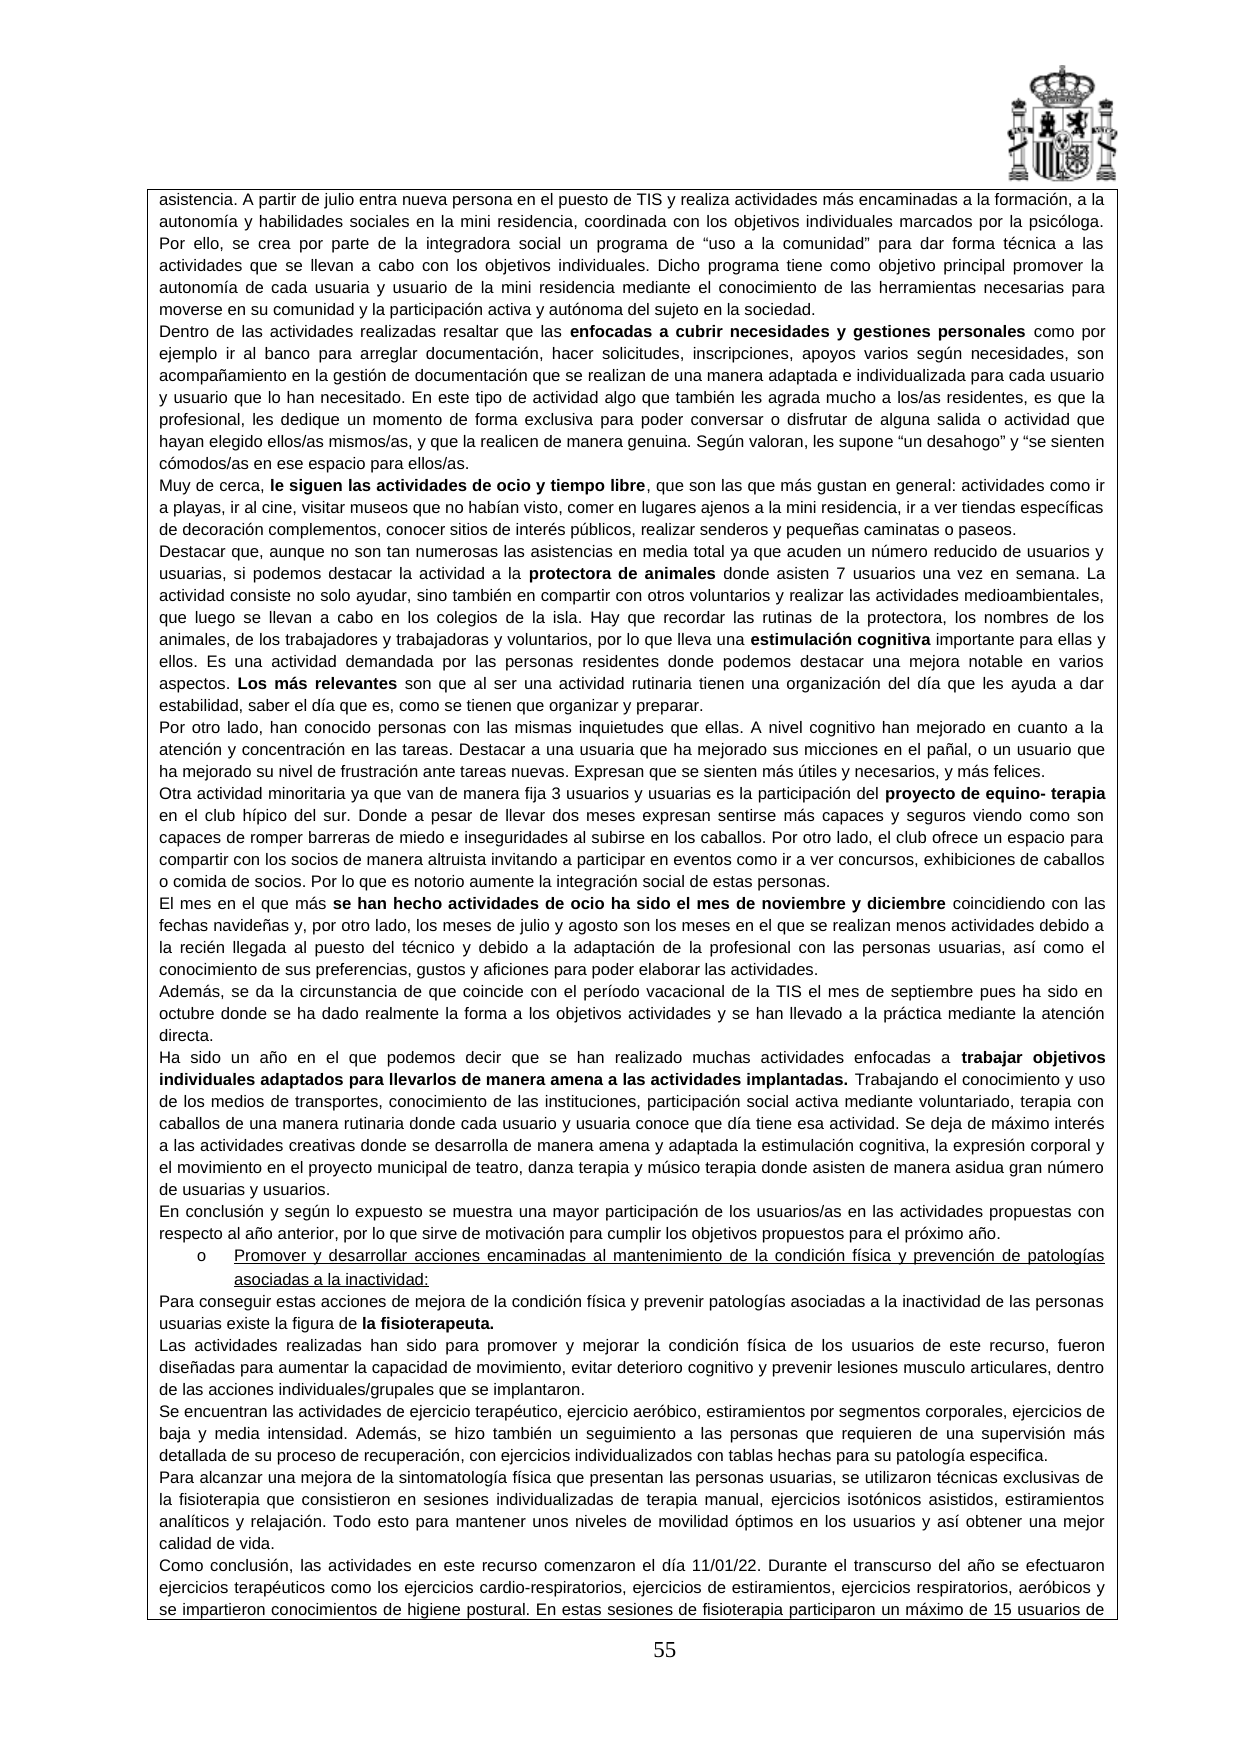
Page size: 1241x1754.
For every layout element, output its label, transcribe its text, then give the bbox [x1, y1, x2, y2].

table_cell asistencia. A partir de julio entra nueva persona en el puesto de TIS y realiza actividades más encaminadas a la formación, a la autonomía y habilidades sociales en la mini residencia, coordinada con los objetivos individuales marcados por la psicóloga. Por ello, se crea por parte de la integradora social un programa de “uso a la comunidad” para dar forma técnica a las actividades que se llevan a cabo con los objetivos individuales. Dicho programa tiene como objetivo principal promover la autonomía de cada usuaria y usuario de la mini residencia mediante el conocimiento de las herramientas necesarias para moverse en su comunidad y la participación activa y autónoma del sujeto en la sociedad. Dentro de las actividades realizadas resaltar que las enfocadas a cubrir necesidades y gestiones personales como por ejemplo ir al banco para arreglar documentación, hacer solicitudes, inscripciones, apoyos varios según necesidades, son acompañamiento en la gestión de documentación que se realizan de una manera adaptada e individualizada para cada usuario y usuario que lo han necesitado. En este tipo de actividad algo que también les agrada mucho a los/as residentes, es que la profesional, les dedique un momento de forma exclusiva para poder conversar o disfrutar de alguna salida o actividad que hayan elegido ellos/as mismos/as, y que la realicen de manera genuina. Según valoran, les supone “un desahogo” y “se sienten cómodos/as en ese espacio para ellos/as. Muy de cerca, le siguen las actividades de ocio y tiempo libre, que son las que más gustan en general: actividades como ir a playas, ir al cine, visitar museos que no habían visto, comer en lugares ajenos a la mini residencia, ir a ver tiendas específicas de decoración complementos, conocer sitios de interés públicos, realizar senderos y pequeñas caminatas o paseos. Destacar que, aunque no son tan numerosas las asistencias en media total ya que acuden un número reducido de usuarios y usuarias, si podemos destacar la actividad a la protectora de animales donde asisten 7 usuarios una vez en semana. La actividad consiste no solo ayudar, sino también en compartir con otros voluntarios y realizar las actividades medioambientales, que luego se llevan a cabo en los colegios de la isla. Hay que recordar las rutinas de la protectora, los nombres de los animales, de los trabajadores y trabajadoras y voluntarios, por lo que lleva una estimulación cognitiva importante para ellas y ellos. Es una actividad demandada por las personas residentes donde podemos destacar una mejora notable en varios aspectos. Los más relevantes son que al ser una actividad rutinaria tienen una organización del día que les ayuda a dar estabilidad, saber el día que es, como se tienen que organizar y preparar. Por otro lado, han conocido personas con las mismas inquietudes que ellas. A nivel cognitivo han mejorado en cuanto a la atención y concentración en las tareas. Destacar a una usuaria que ha mejorado sus micciones en el pañal, o un usuario que ha mejorado su nivel de frustración ante tareas nuevas. Expresan que se sienten más útiles y necesarios, y más felices. Otra actividad minoritaria ya que van de manera fija 3 usuarios y usuarias es la participación del proyecto de equino- terapia en el club hípico del sur. Donde a pesar de llevar dos meses expresan sentirse más capaces y seguros viendo como son capaces de romper barreras de miedo e inseguridades al subirse en los caballos. Por otro lado, el club ofrece un espacio para compartir con los socios de manera altruista invitando a participar en eventos como ir a ver concursos, exhibiciones de caballos o comida de socios. Por lo que es notorio aumente la integración social de estas personas. El mes en el que más se han hecho actividades de ocio ha sido el mes de noviembre y diciembre coincidiendo con las fechas navideñas y, por otro lado, los meses de julio y agosto son los meses en el que se realizan menos actividades debido a la recién llegada al puesto del técnico y debido a la adaptación de la profesional con las personas usuarias, así como el conocimiento de sus preferencias, gustos y aficiones para poder elaborar las actividades. Además, se da la circunstancia de que coincide con el período vacacional de la TIS el mes de septiembre pues ha sido en octubre donde se ha dado realmente la forma a los objetivos actividades y se han llevado a la práctica mediante la atención directa. Ha sido un año en el que podemos decir que se han realizado muchas actividades enfocadas a trabajar objetivos individuales adaptados para llevarlos de manera amena a las actividades implantadas. Trabajando el conocimiento y uso de los medios de transportes, conocimiento de las instituciones, participación social activa mediante voluntariado, terapia con caballos de una manera rutinaria donde cada usuario y usuaria conoce que día tiene esa actividad. Se deja de máximo interés a las actividades creativas donde se desarrolla de manera amena y adaptada la estimulación cognitiva, la expresión corporal y el movimiento en el proyecto municipal de teatro, danza terapia y músico terapia donde asisten de manera asidua gran número de usuarias y usuarios. En conclusión y según lo expuesto se muestra una mayor participación de los usuarios/as en las actividades propuestas con respecto al año anterior, por lo que sirve de motivación para cumplir los objetivos propuestos para el próximo año. Promover y desarrollar acciones encaminadas al mantenimiento de la condición física y prevención de patologías asociadas a la inactividad: Para conseguir estas acciones de mejora de la condición física y prevenir patologías asociadas a la inactividad de las personas usuarias existe la figura de la fisioterapeuta. Las actividades realizadas han sido para promover y mejorar la condición física de los usuarios de este recurso, fueron diseñadas para aumentar la capacidad de movimiento, evitar deterioro cognitivo y prevenir lesiones musculo articulares, dentro de las acciones individuales/grupales que se implantaron. Se encuentran las actividades de ejercicio terapéutico, ejercicio aeróbico, estiramientos por segmentos corporales, ejercicios de baja y media intensidad. Además, se hizo también un seguimiento a las personas que requieren de una supervisión más detallada de su proceso de recuperación, con ejercicios individualizados con tablas hechas para su patología especifica. Para alcanzar una mejora de la sintomatología física que presentan las personas usuarias, se utilizaron técnicas exclusivas de la fisioterapia que consistieron en sesiones individualizadas de terapia manual, ejercicios isotónicos asistidos, estiramientos analíticos y relajación. Todo esto para mantener unos niveles de movilidad óptimos en los usuarios y así obtener una mejor calidad de vida. Como conclusión, las actividades en este recurso comenzaron el día 11/01/22. Durante el transcurso del año se efectuaron ejercicios terapéuticos como los ejercicios cardio-respiratorios, ejercicios de estiramientos, ejercicios respiratorios, aeróbicos y se impartieron conocimientos de higiene postural. En estas sesiones de fisioterapia participaron un máximo de 15 usuarios de [148, 190, 1117, 1619]
